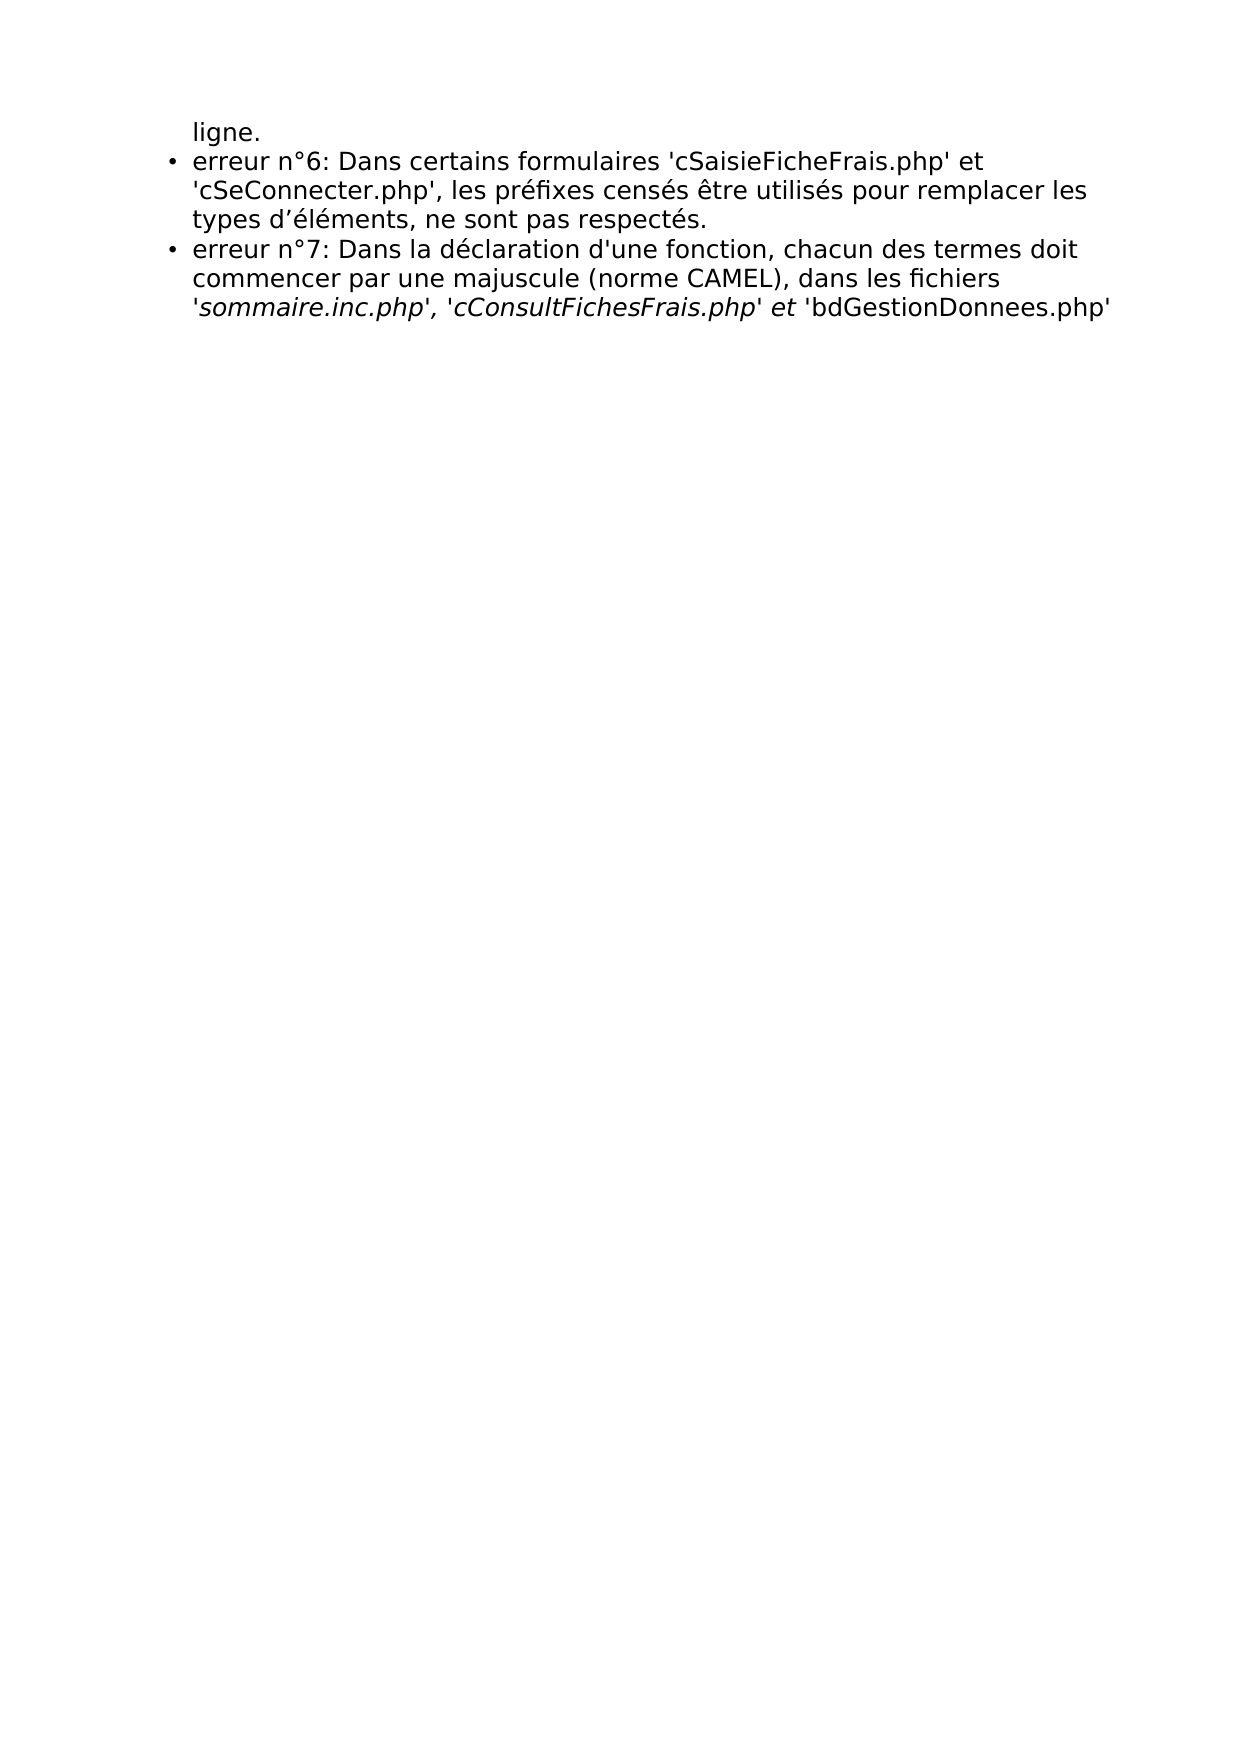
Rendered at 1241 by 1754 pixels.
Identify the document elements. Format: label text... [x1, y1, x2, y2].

list erreur n°6: Dans certains formulaires 'cSaisieFicheFrais.php' et 'cSeConnecter.php', les préfixes censés être utilisés pour remplacer les types d’éléments, ne sont pas respectés. [177, 147, 1122, 235]
list erreur n°7: Dans la déclaration d'une fonction, chacun des termes doit commencer par une majuscule (norme CAMEL), dans les fichiers 'sommaire.inc.php', 'cConsultFichesFrais.php' et 'bdGestionDonnees.php' [177, 235, 1122, 322]
list ligne. [177, 118, 1122, 147]
